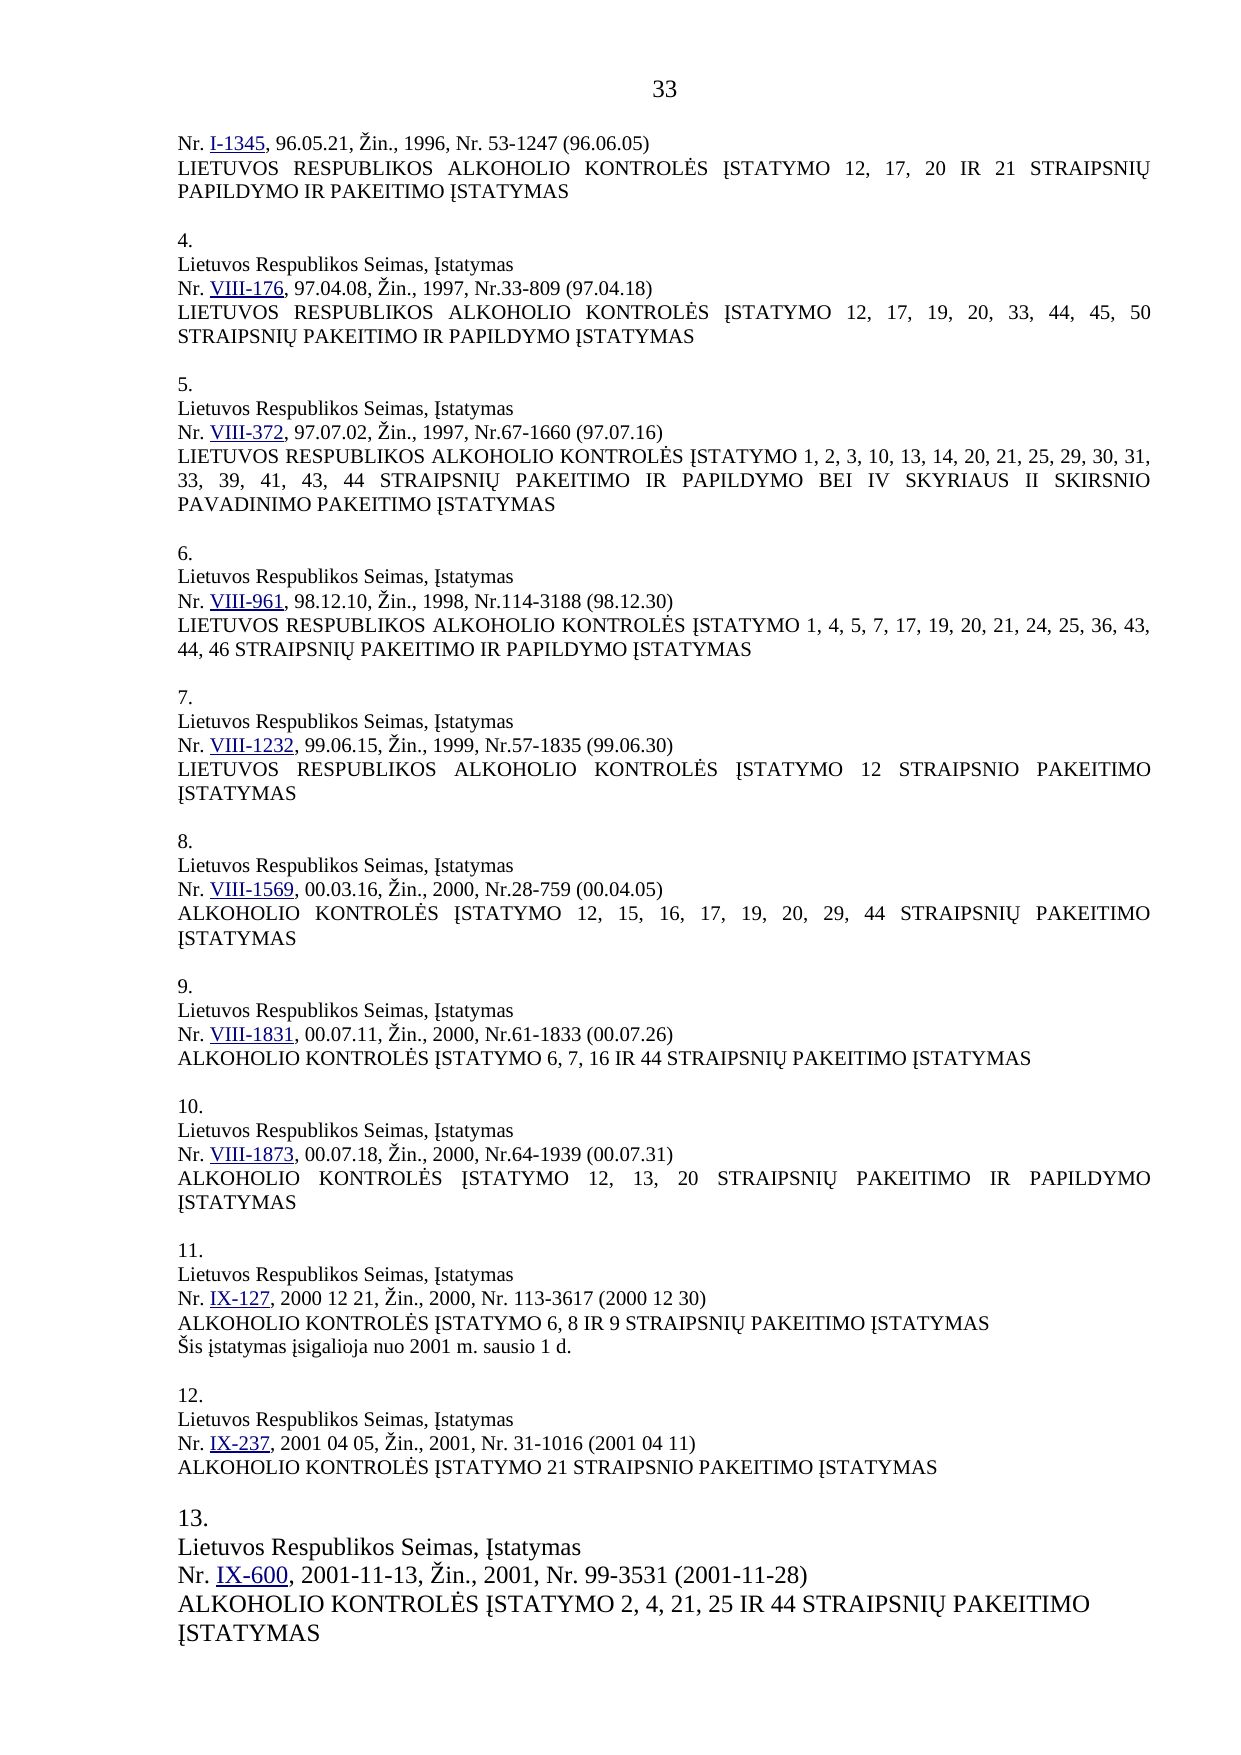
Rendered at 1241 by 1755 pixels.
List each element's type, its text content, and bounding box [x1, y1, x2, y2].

text Nr. VIII-1873, 00.07.18, Žin., 2000, Nr.64-1939 (00.07.31) [177, 1142, 1152, 1166]
text Nr. VIII-176, 97.04.08, Žin., 1997, Nr.33-809 (97.04.18) [177, 276, 1152, 300]
text Nr. VIII-1232, 99.06.15, Žin., 1999, Nr.57-1835 (99.06.30) [177, 733, 1152, 757]
text 4. [177, 228, 1152, 252]
text ALKOHOLIO KONTROLĖS ĮSTATYMO 2, 4, 21, 25 IR 44 STRAIPSNIŲ PAKEITIMO ĮSTATYMAS [177, 1589, 1152, 1647]
text LIETUVOS RESPUBLIKOS ALKOHOLIO KONTROLĖS ĮSTATYMO 12, 17, 20 IR 21 STRAIPSNIŲ PAPILDYMO IR PAKEITIMO ĮSTATYMAS [177, 155, 1152, 203]
text Lietuvos Respublikos Seimas, Įstatymas [177, 1407, 1152, 1431]
text LIETUVOS RESPUBLIKOS ALKOHOLIO KONTROLĖS ĮSTATYMO 12 STRAIPSNIO PAKEITIMO ĮSTATYMAS [177, 757, 1152, 805]
text ALKOHOLIO KONTROLĖS ĮSTATYMO 21 STRAIPSNIO PAKEITIMO ĮSTATYMAS [177, 1455, 1152, 1479]
text 9. [177, 973, 1152, 998]
text 6. [177, 540, 1152, 564]
text Lietuvos Respublikos Seimas, Įstatymas [177, 709, 1152, 733]
text Lietuvos Respublikos Seimas, Įstatymas [177, 853, 1152, 877]
text Nr. VIII-1569, 00.03.16, Žin., 2000, Nr.28-759 (00.04.05) [177, 877, 1152, 901]
text LIETUVOS RESPUBLIKOS ALKOHOLIO KONTROLĖS ĮSTATYMO 12, 17, 19, 20, 33, 44, 45, 50 STRAIPSNIŲ PAKEITIMO IR PAPILDYMO ĮSTATYMAS [177, 300, 1152, 348]
text Lietuvos Respublikos Seimas, Įstatymas [177, 998, 1152, 1022]
text Lietuvos Respublikos Seimas, Įstatymas [177, 396, 1152, 420]
text Nr. IX-600, 2001-11-13, Žin., 2001, Nr. 99-3531 (2001-11-28) [177, 1560, 1152, 1589]
text Nr. I-1345, 96.05.21, Žin., 1996, Nr. 53-1247 (96.06.05) [177, 131, 1152, 155]
text ALKOHOLIO KONTROLĖS ĮSTATYMO 6, 7, 16 IR 44 STRAIPSNIŲ PAKEITIMO ĮSTATYMAS [177, 1046, 1152, 1070]
text ALKOHOLIO KONTROLĖS ĮSTATYMO 12, 15, 16, 17, 19, 20, 29, 44 STRAIPSNIŲ PAKEITIMO ĮSTATYMAS [177, 901, 1152, 949]
text 11. [177, 1238, 1152, 1262]
text Lietuvos Respublikos Seimas, Įstatymas [177, 252, 1152, 276]
text Nr. VIII-961, 98.12.10, Žin., 1998, Nr.114-3188 (98.12.30) [177, 588, 1152, 613]
text Šis įstatymas įsigalioja nuo 2001 m. sausio 1 d. [177, 1334, 1152, 1358]
text Lietuvos Respublikos Seimas, Įstatymas [177, 1118, 1152, 1142]
text Nr. IX-127, 2000 12 21, Žin., 2000, Nr. 113-3617 (2000 12 30) [177, 1286, 1152, 1310]
text Lietuvos Respublikos Seimas, Įstatymas [177, 1532, 1152, 1560]
text 10. [177, 1094, 1152, 1118]
text Nr. VIII-372, 97.07.02, Žin., 1997, Nr.67-1660 (97.07.16) [177, 420, 1152, 444]
text Nr. IX-237, 2001 04 05, Žin., 2001, Nr. 31-1016 (2001 04 11) [177, 1431, 1152, 1455]
text LIETUVOS RESPUBLIKOS ALKOHOLIO KONTROLĖS ĮSTATYMO 1, 4, 5, 7, 17, 19, 20, 21, 24, 25, 36, 43, 44, 46 STRAIPSNIŲ PAKEITIMO IR PAPILDYMO ĮSTATYMAS [177, 613, 1152, 661]
text 13. [177, 1503, 1152, 1532]
text Lietuvos Respublikos Seimas, Įstatymas [177, 1262, 1152, 1286]
text 12. [177, 1383, 1152, 1407]
text 5. [177, 372, 1152, 396]
text ALKOHOLIO KONTROLĖS ĮSTATYMO 12, 13, 20 STRAIPSNIŲ PAKEITIMO IR PAPILDYMO ĮSTATYMAS [177, 1166, 1152, 1214]
text 8. [177, 829, 1152, 853]
text ALKOHOLIO KONTROLĖS ĮSTATYMO 6, 8 IR 9 STRAIPSNIŲ PAKEITIMO ĮSTATYMAS [177, 1310, 1152, 1334]
text Lietuvos Respublikos Seimas, Įstatymas [177, 564, 1152, 588]
text Nr. VIII-1831, 00.07.11, Žin., 2000, Nr.61-1833 (00.07.26) [177, 1022, 1152, 1046]
text LIETUVOS RESPUBLIKOS ALKOHOLIO KONTROLĖS ĮSTATYMO 1, 2, 3, 10, 13, 14, 20, 21, 25, 29, 30, 31, 33, 39, 41, 43, 44 STRAIPSNIŲ PAKEITIMO IR PAPILDYMO BEI IV SKYRIAUS II SKIRSNIO PAVADINIMO PAKEITIMO ĮSTATYMAS [177, 444, 1152, 516]
text 7. [177, 685, 1152, 709]
